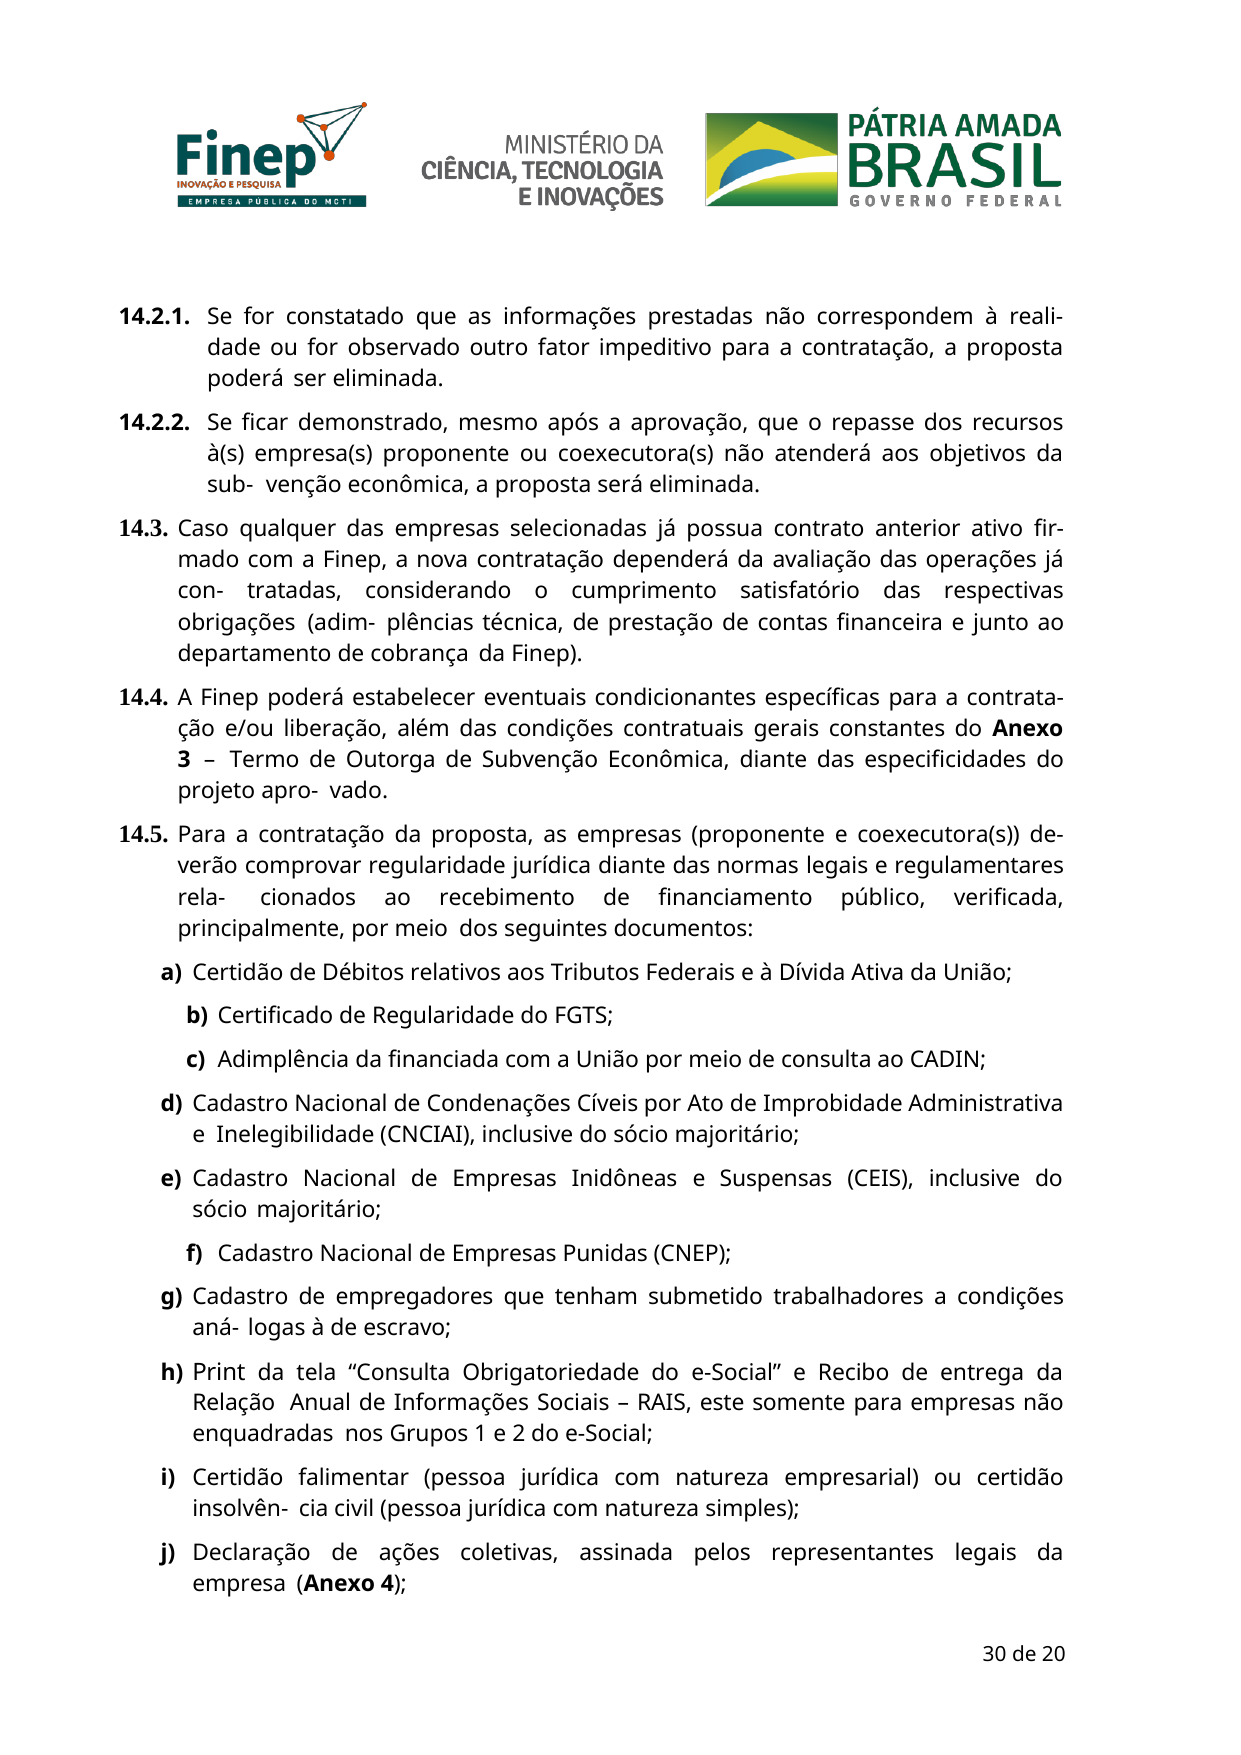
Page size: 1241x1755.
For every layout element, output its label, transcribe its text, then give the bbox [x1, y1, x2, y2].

list Cadastro de empregadores que tenham submetido trabalhadores a condições aná- logas à de escravo; [167, 1280, 1064, 1343]
list Print da tela “Consulta Obrigatoriedade do e-Social” e Recibo de entrega da Relação Anual de Informações Sociais – RAIS, este somente para empresas não enquadradas nos Grupos 1 e 2 do e-Social; [167, 1354, 1064, 1448]
list Cadastro Nacional de Condenações Cíveis por Ato de Improbidade Administrativa e Inelegibilidade (CNCIAI), inclusive do sócio majoritário; [167, 1087, 1064, 1149]
list Certificado de Regularidade do FGTS; [192, 999, 1076, 1030]
list Adimplência da financiada com a União por meio de consulta ao CADIN; [192, 1043, 1076, 1074]
list A Finep poderá estabelecer eventuais condicionantes específicas para a contrata- ção e/ou liberação, além das condições contratuais gerais constantes do Anexo 3 – Termo de Outorga de Subvenção Econômica, diante das especificidades do projeto apro- vado. [167, 680, 1064, 805]
list Cadastro Nacional de Empresas Inidôneas e Suspensas (CEIS), inclusive do sócio majoritário; [167, 1161, 1063, 1224]
list Para a contratação da proposta, as empresas (proponente e coexecutora(s)) de- verão comprovar regularidade jurídica diante das normas legais e regulamentares rela- cionados ao recebimento de financiamento público, verificada, principalmente, por meio dos seguintes documentos: [167, 818, 1064, 943]
list Declaração de ações coletivas, assinada pelos representantes legais da empresa (Anexo 4); [167, 1536, 1064, 1598]
list Caso qualquer das empresas selecionadas já possua contrato anterior ativo fir- mado com a Finep, a nova contratação dependerá da avaliação das operações já con- tratadas, considerando o cumprimento satisfatório das respectivas obrigações (adim- plências técnica, de prestação de contas financeira e junto ao departamento de cobrança da Finep). [167, 512, 1064, 668]
list Se ficar demonstrado, mesmo após a aprovação, que o repasse dos recursos à(s) empresa(s) proponente ou coexecutora(s) não atenderá aos objetivos da sub- venção econômica, a proposta será eliminada. [167, 406, 1064, 499]
list Cadastro Nacional de Empresas Punidas (CNEP); [192, 1237, 1076, 1268]
list Certidão falimentar (pessoa jurídica com natureza empresarial) ou certidão insolvên- cia civil (pessoa jurídica com natureza simples); [167, 1461, 1064, 1523]
list Certidão de Débitos relativos aos Tributos Federais e à Dívida Ativa da União; [167, 956, 1076, 987]
list Se for constatado que as informações prestadas não correspondem à reali- dade ou for observado outro fator impeditivo para a contratação, a proposta poderá ser eliminada. [167, 300, 1064, 393]
